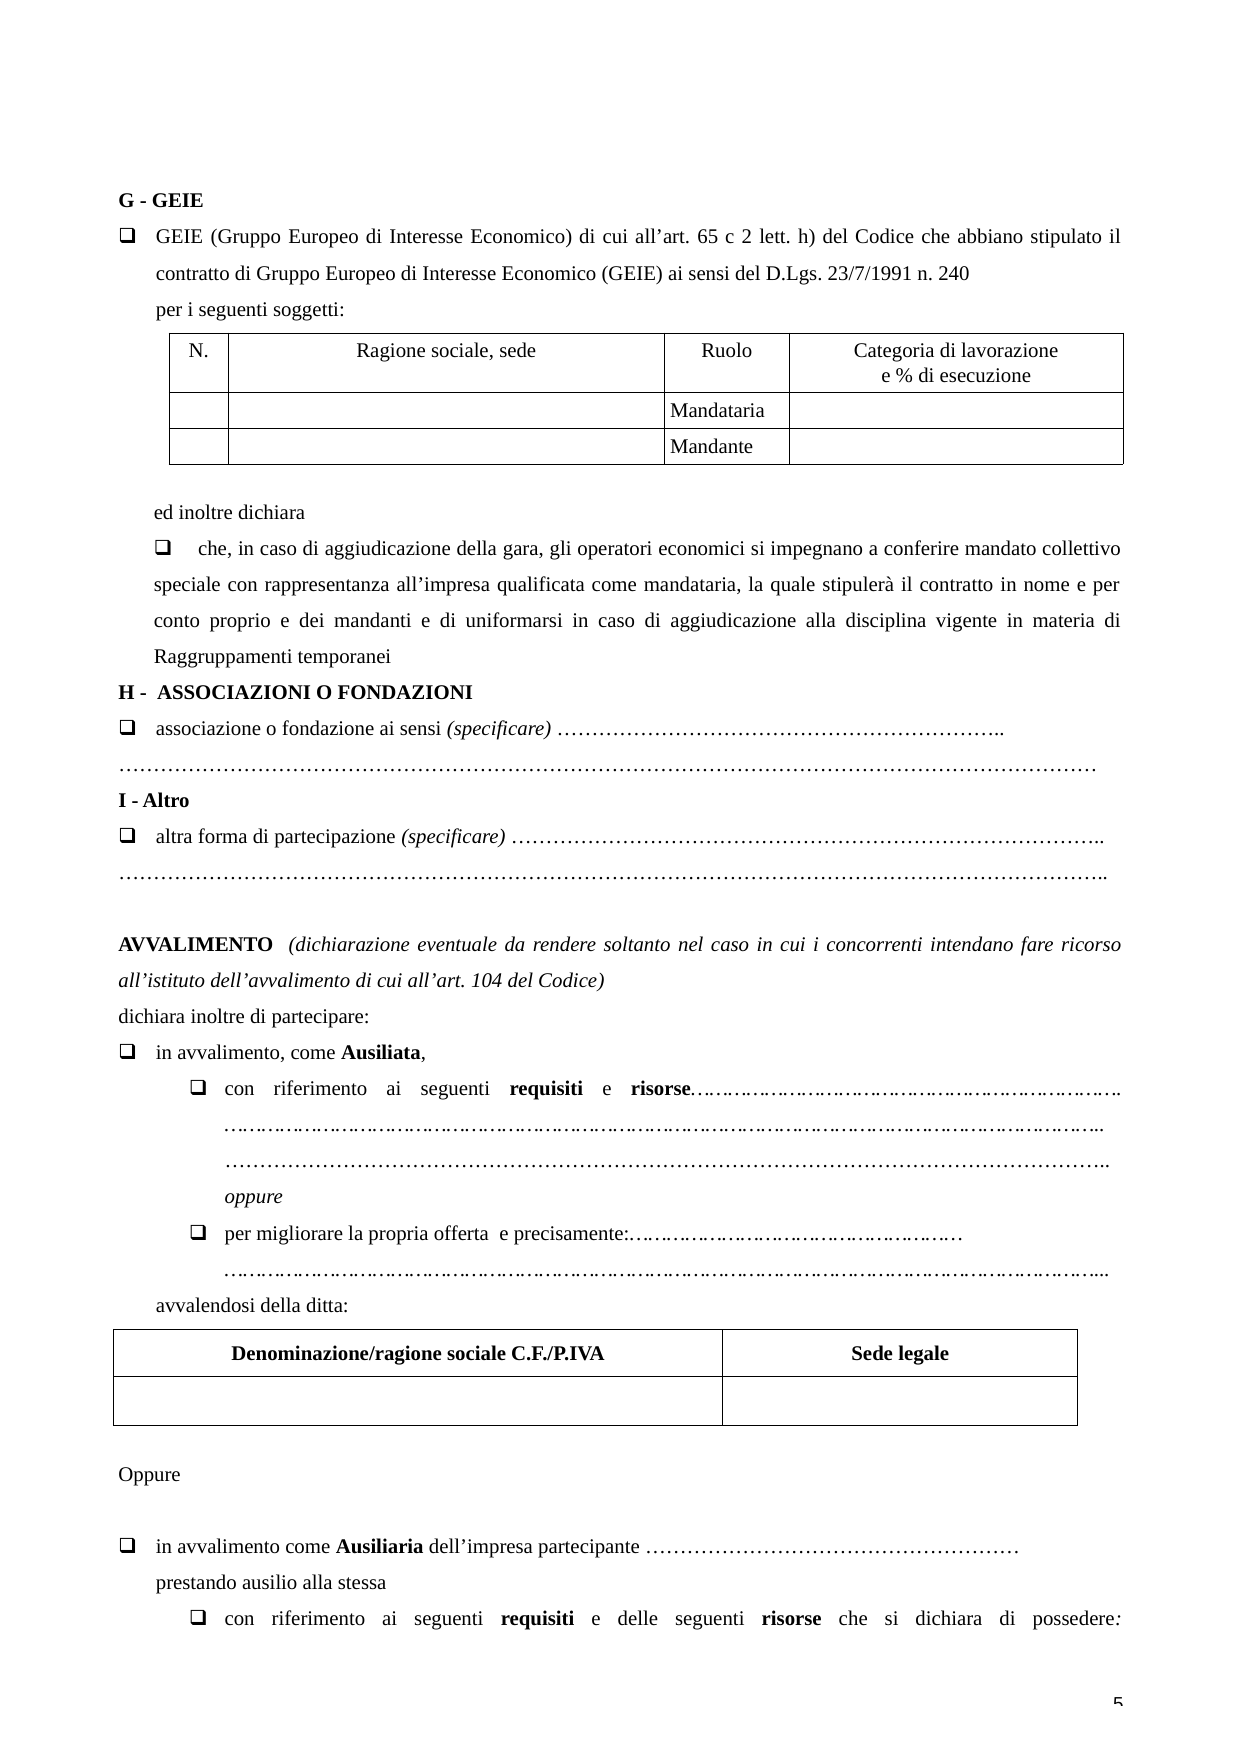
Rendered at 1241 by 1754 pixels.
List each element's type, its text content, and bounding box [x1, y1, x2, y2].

list che, in caso di aggiudicazione della gara, gli operatori economici si impegnano a conferire mandato collettivo speciale con rappresentanza all’impresa qualificata come mandataria, la quale stipulerà il contratto in nome e per conto proprio e dei mandanti e di uniformarsi in caso di aggiudicazione alla disciplina vigente in materia di Raggruppamenti temporanei [153, 536, 1122, 668]
table_header Ruolo [665, 334, 789, 392]
table_cell [723, 1377, 1077, 1425]
list prestando ausilio alla stessa [118, 1570, 1122, 1594]
list associazione o fondazione ai sensi (specificare) ……………………………………………………….. [118, 716, 1122, 740]
text dichiara inoltre di partecipare: [118, 1004, 1122, 1028]
table_cell [114, 1377, 722, 1425]
text H - ASSOCIAZIONI O FONDAZIONI [118, 680, 1122, 704]
list con riferimento ai seguenti requisiti e risorse…………………………………………………………….…………………………………………………………………………………………………………………………….. [189, 1076, 1122, 1136]
table_cell [790, 393, 1123, 428]
table_cell Mandante [665, 429, 789, 463]
list con riferimento ai seguenti requisiti e delle seguenti risorse che si dichiara di possedere: [189, 1606, 1122, 1630]
text Oppure [118, 1462, 1122, 1486]
text I - Altro [118, 788, 1122, 812]
text …………………………………………………………………………………………………………………………….. [118, 860, 1122, 884]
table_header N. [170, 334, 228, 392]
table_cell [229, 429, 664, 463]
table_cell [170, 429, 228, 463]
list in avvalimento, come Ausiliata, [118, 1040, 1122, 1064]
list per migliorare la propria offerta e precisamente:……………………………………………… [189, 1221, 1122, 1244]
list per i seguenti soggetti: [118, 297, 1122, 321]
list oppure [189, 1184, 1122, 1208]
list avvalendosi della ditta: [118, 1293, 1122, 1317]
table_header Sede legale [723, 1330, 1077, 1376]
text G - GEIE [118, 188, 1122, 212]
text AVVALIMENTO (dichiarazione eventuale da rendere soltanto nel caso in cui i concorrenti intendano fare ricorso all’istituto dell’avvalimento di cui all’art. 104 del Codice) [118, 932, 1122, 992]
text ed inoltre dichiara [153, 500, 1122, 524]
table_header Categoria di lavorazione e % di esecuzione [790, 334, 1123, 392]
table_cell [790, 429, 1123, 463]
text …………………………………………………………………………………………………………………………… [118, 752, 1122, 776]
table_cell [229, 393, 664, 428]
table_cell Mandataria [665, 393, 789, 428]
list in avvalimento come Ausiliaria dell’impresa partecipante ……………………………………………… [118, 1534, 1122, 1558]
list altra forma di partecipazione (specificare) ………………………………………………………………………….. [118, 824, 1122, 848]
table_header Ragione sociale, sede [229, 334, 664, 392]
table_header Denominazione/ragione sociale C.F./P.IVA [114, 1330, 722, 1376]
list GEIE (Gruppo Europeo di Interesse Economico) di cui all’art. 65 c 2 lett. h) del Codice che abbiano stipulato il contratto di Gruppo Europeo di Interesse Economico (GEIE) ai sensi del D.Lgs. 23/7/1991 n. 240 [118, 224, 1122, 284]
list ……………………………………………………………………………………………………………….. [189, 1148, 1122, 1172]
list ……………………………………………………………………………………………………………………………... [189, 1257, 1122, 1281]
table_cell [170, 393, 228, 428]
